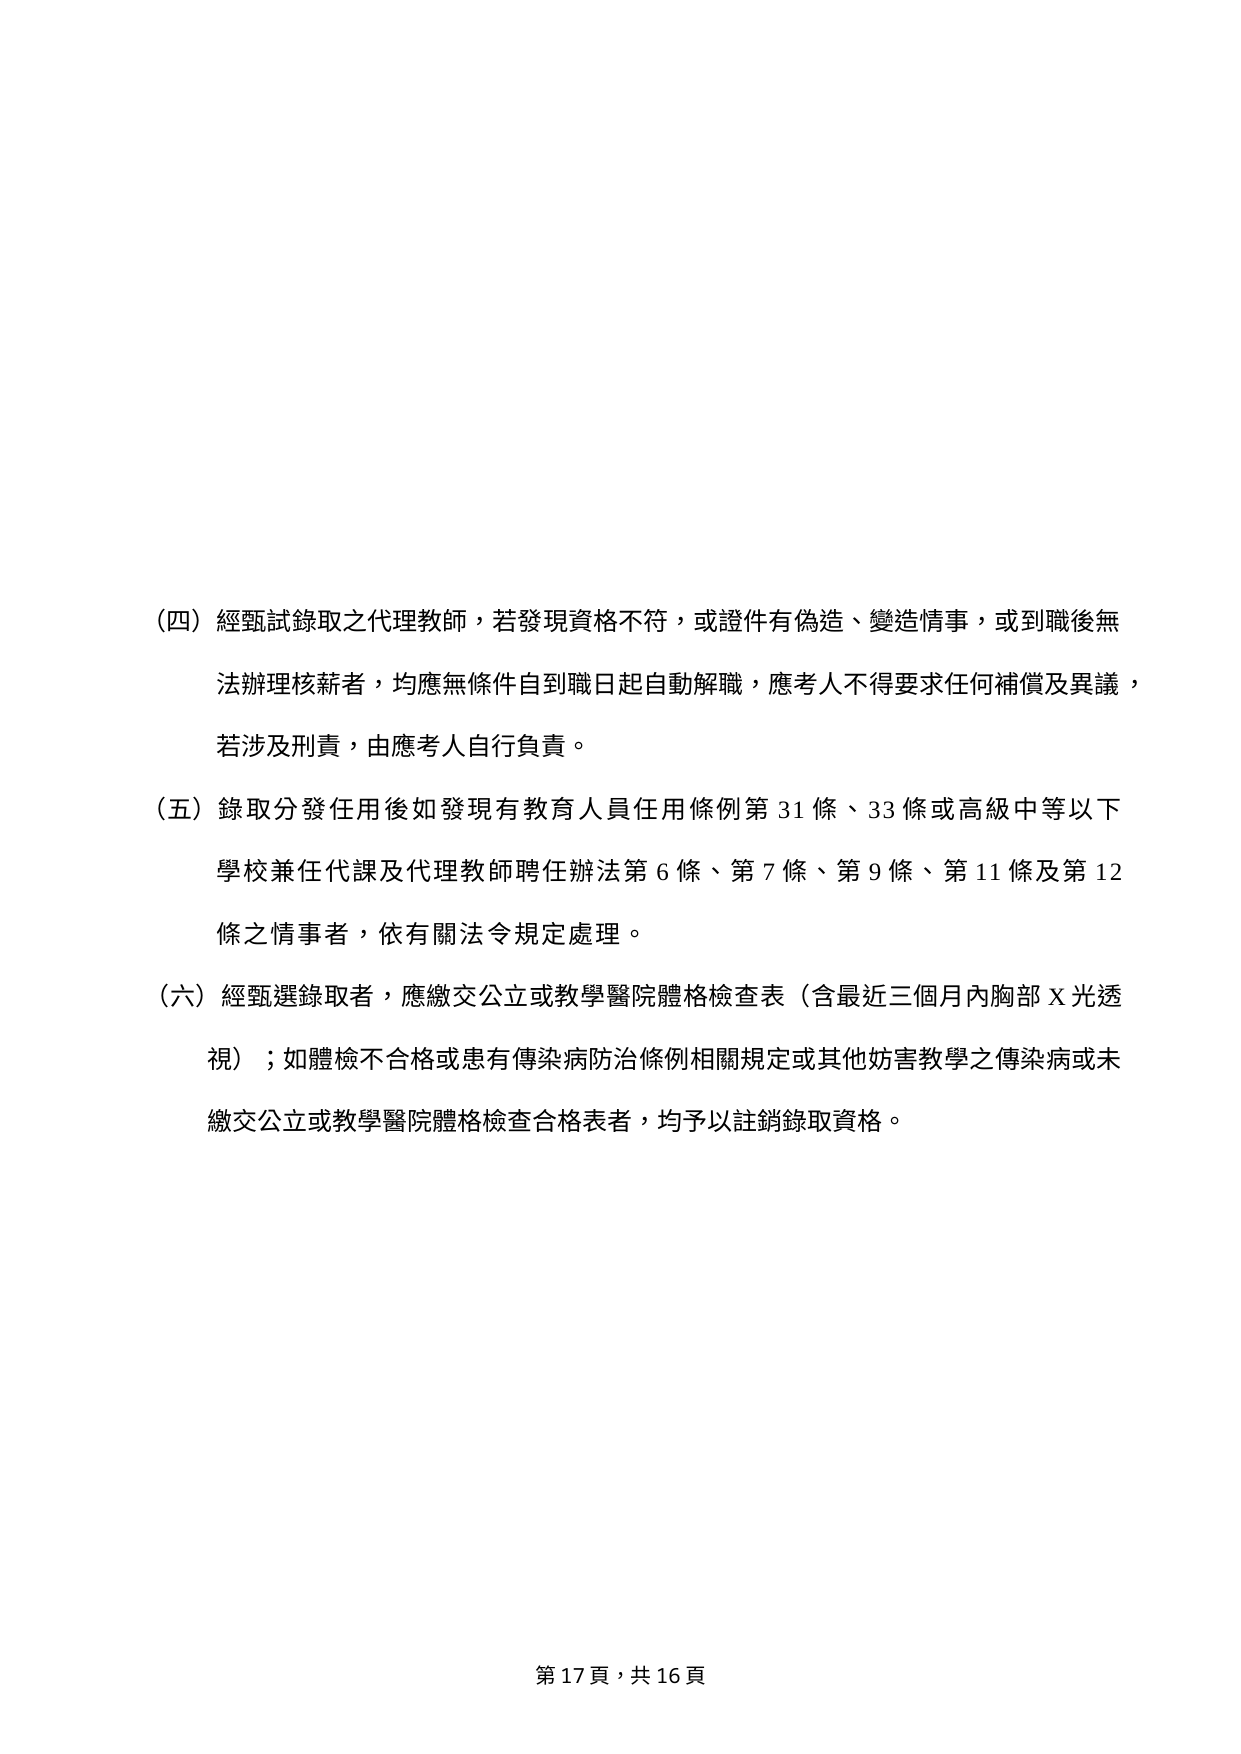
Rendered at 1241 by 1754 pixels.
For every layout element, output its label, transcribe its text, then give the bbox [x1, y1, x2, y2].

text （四）經甄試錄取之代理教師，若發現資格不符，或證件有偽造、變造情事，或到職後無法辦理核薪者，均應無條件自到職日起自動解職，應考人不得要求任何補償及異議，若涉及刑責，由應考人自行負責。 [141, 578, 1122, 766]
text （六）經甄選錄取者，應繳交公立或教學醫院體格檢查表（含最近三個月內胸部X光透視）；如體檢不合格或患有傳染病防治條例相關規定或其他妨害教學之傳染病或未繳交公立或教學醫院體格檢查合格表者，均予以註銷錄取資格。 [144, 953, 1122, 1141]
text （五）錄取分發任用後如發現有教育人員任用條例第31條、33條或高級中等以下學校兼任代課及代理教師聘任辦法第6條、第7條、第9條、第11條及第12條之情事者，依有關法令規定處理。 [141, 766, 1122, 953]
